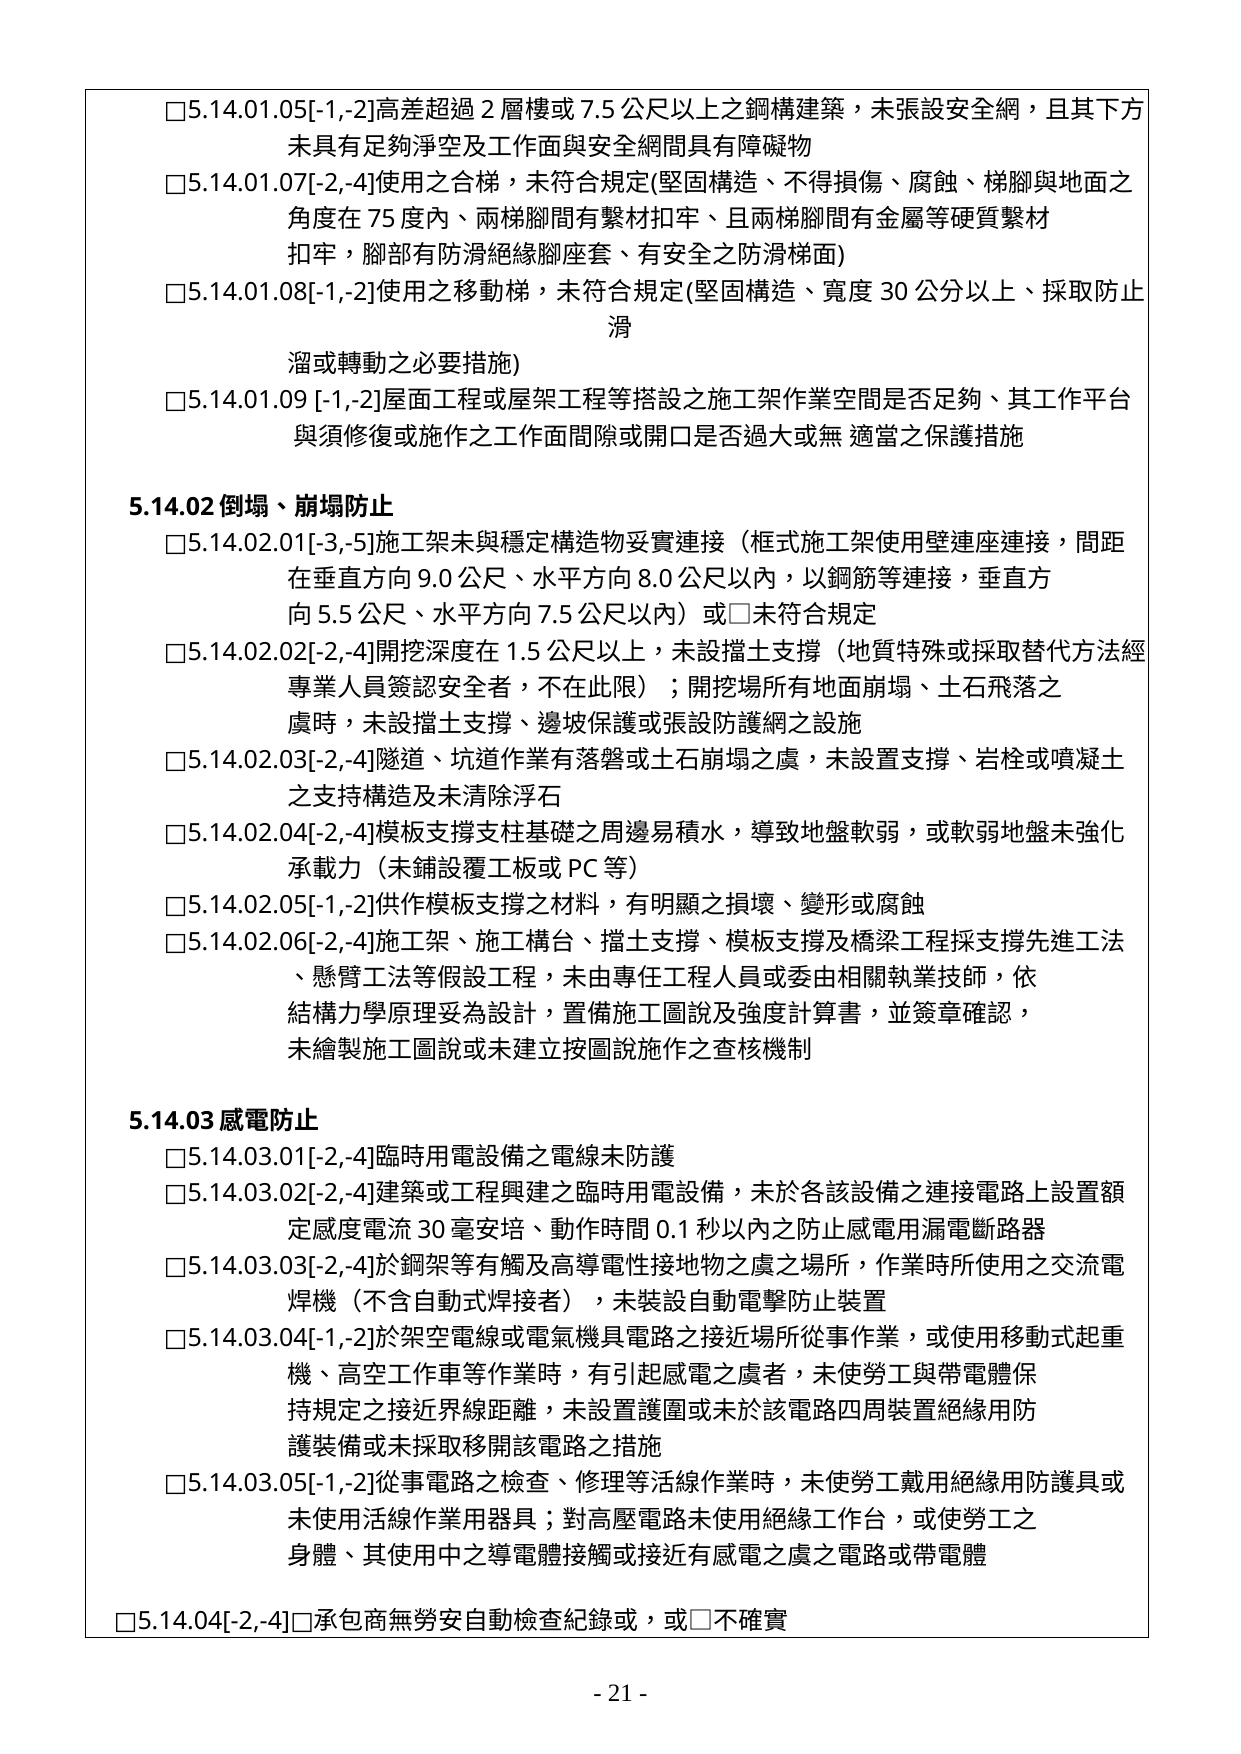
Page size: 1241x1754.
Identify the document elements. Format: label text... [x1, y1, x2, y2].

table_cell □5.14.01.05[-1,-2]高差超過2層樓或7.5公尺以上之鋼構建築，未張設安全網，且其下方 未具有足夠淨空及工作面與安全網間具有障礙物 □5.14.01.07[-2,-4]使用之合梯，未符合規定(堅固構造、不得損傷、腐蝕、梯腳與地面之 角度在75度內、兩梯腳間有繫材扣牢、且兩梯腳間有金屬等硬質繫材 扣牢，腳部有防滑絕緣腳座套、有安全之防滑梯面) □5.14.01.08[-1,-2]使用之移動梯，未符合規定(堅固構造、寬度30公分以上、採取防止滑 溜或轉動之必要措施) □5.14.01.09 [-1,-2]屋面工程或屋架工程等搭設之施工架作業空間是否足夠、其工作平台 與須修復或施作之工作面間隙或開口是否過大或無 適當之保護措施 5.14.02倒塌、崩塌防止 □5.14.02.01[-3,-5]施工架未與穩定構造物妥實連接（框式施工架使用壁連座連接，間距 在垂直方向9.0公尺、水平方向8.0公尺以內，以鋼筋等連接，垂直方 向5.5公尺、水平方向7.5公尺以內）或□未符合規定 □5.14.02.02[-2,-4]開挖深度在1.5公尺以上，未設擋土支撐（地質特殊或採取替代方法經 專業人員簽認安全者，不在此限）；開挖場所有地面崩塌、土石飛落之 虞時，未設擋土支撐、邊坡保護或張設防護網之設施 □5.14.02.03[-2,-4]隧道、坑道作業有落磐或土石崩塌之虞，未設置支撐、岩栓或噴凝土 之支持構造及未清除浮石 □5.14.02.04[-2,-4]模板支撐支柱基礎之周邊易積水，導致地盤軟弱，或軟弱地盤未強化 承載力（未鋪設覆工板或PC等） □5.14.02.05[-1,-2]供作模板支撐之材料，有明顯之損壞、變形或腐蝕 □5.14.02.06[-2,-4]施工架、施工構台、擋土支撐、模板支撐及橋梁工程採支撐先進工法 、懸臂工法等假設工程，未由專任工程人員或委由相關執業技師，依 結構力學原理妥為設計，置備施工圖說及強度計算書，並簽章確認， 未繪製施工圖說或未建立按圖說施作之查核機制 5.14.03感電防止 □5.14.03.01[-2,-4]臨時用電設備之電線未防護 □5.14.03.02[-2,-4]建築或工程興建之臨時用電設備，未於各該設備之連接電路上設置額 定感度電流30毫安培、動作時間0.1秒以內之防止感電用漏電斷路器 □5.14.03.03[-2,-4]於鋼架等有觸及高導電性接地物之虞之場所，作業時所使用之交流電 焊機（不含自動式焊接者），未裝設自動電擊防止裝置 □5.14.03.04[-1,-2]於架空電線或電氣機具電路之接近場所從事作業，或使用移動式起重 機、高空工作車等作業時，有引起感電之虞者，未使勞工與帶電體保 持規定之接近界線距離，未設置護圍或未於該電路四周裝置絕緣用防 護裝備或未採取移開該電路之措施 □5.14.03.05[-1,-2]從事電路之檢查、修理等活線作業時，未使勞工戴用絕緣用防護具或 未使用活線作業用器具；對高壓電路未使用絕緣工作台，或使勞工之 身體、其使用中之導電體接觸或接近有感電之虞之電路或帶電體 □5.14.04[-2,-4]□承包商無勞安自動檢查紀錄或，或□不確實 [86, 90, 1148, 1637]
